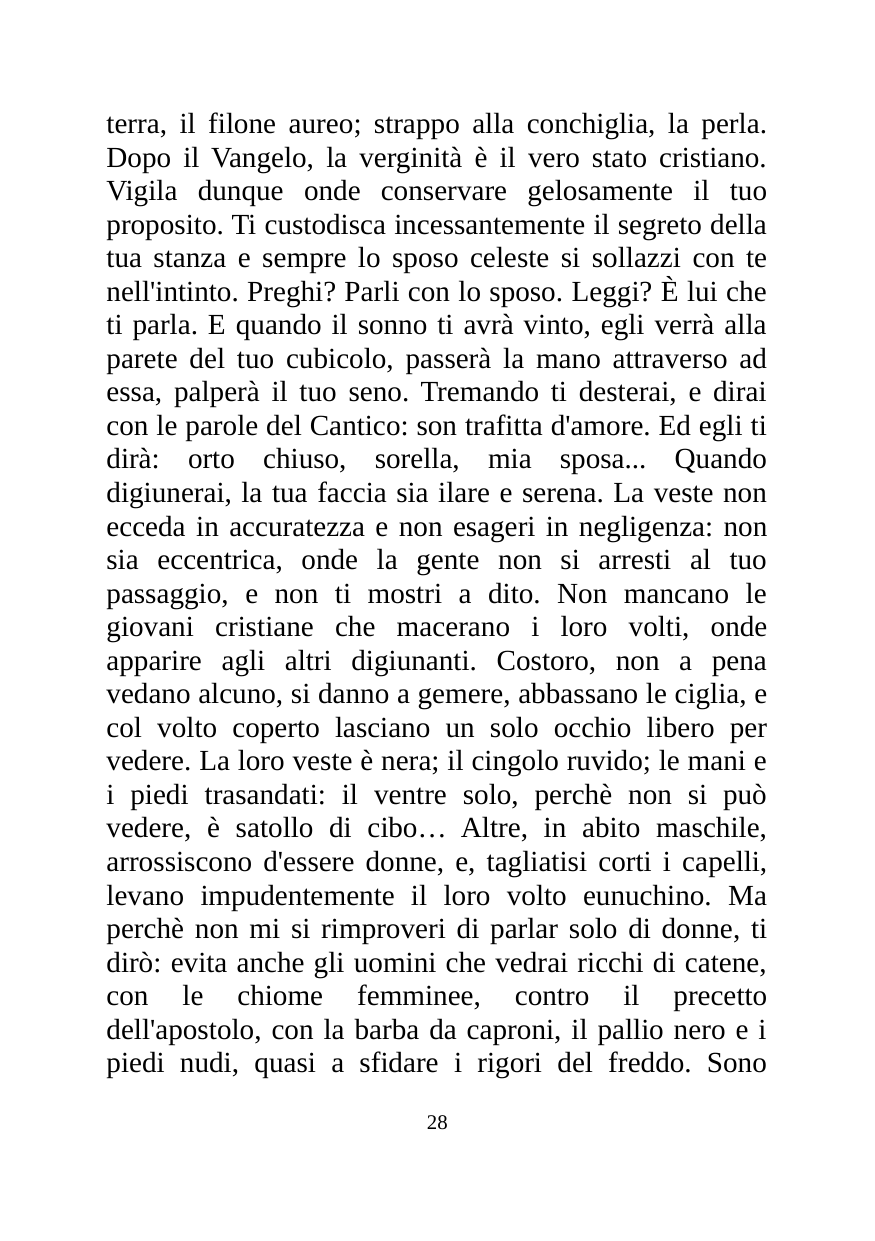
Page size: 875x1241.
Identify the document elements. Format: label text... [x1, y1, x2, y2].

text terra, il filone aureo; strappo alla conchiglia, la perla. Dopo il Vangelo, la verginità è il vero stato cristiano. Vigila dunque onde conservare gelosamente il tuo proposito. Ti custodisca incessantemente il segreto della tua stanza e sempre lo sposo celeste si sollazzi con te nell'intinto. Preghi? Parli con lo sposo. Leggi? È lui che ti parla. E quando il sonno ti avrà vinto, egli verrà alla parete del tuo cubicolo, passerà la mano attraverso ad essa, palperà il tuo seno. Tremando ti desterai, e dirai con le parole del Cantico: son trafitta d'amore. Ed egli ti dirà: orto chiuso, sorella, mia sposa... Quando digiunerai, la tua faccia sia ilare e serena. La veste non ecceda in accuratezza e non esageri in negligenza: non sia eccentrica, onde la gente non si arresti al tuo passaggio, e non ti mostri a dito. Non mancano le giovani cristiane che macerano i loro volti, onde apparire agli altri digiunanti. Costoro, non a pena vedano alcuno, si danno a gemere, abbassano le ciglia, e col volto coperto lasciano un solo occhio libero per vedere. La loro veste è nera; il cingolo ruvido; le mani e i piedi trasandati: il ventre solo, perchè non si può vedere, è satollo di cibo… Altre, in abito maschile, arrossiscono d'essere donne, e, tagliatisi corti i capelli, levano impudentemente il loro volto eunuchino. Ma perchè non mi si rimproveri di parlar solo di donne, ti dirò: evita anche gli uomini che vedrai ricchi di catene, con le chiome femminee, contro il precetto dell'apostolo, con la barba da caproni, il pallio nero e i piedi nudi, quasi a sfidare i rigori del freddo. Sono [106, 106, 768, 1079]
